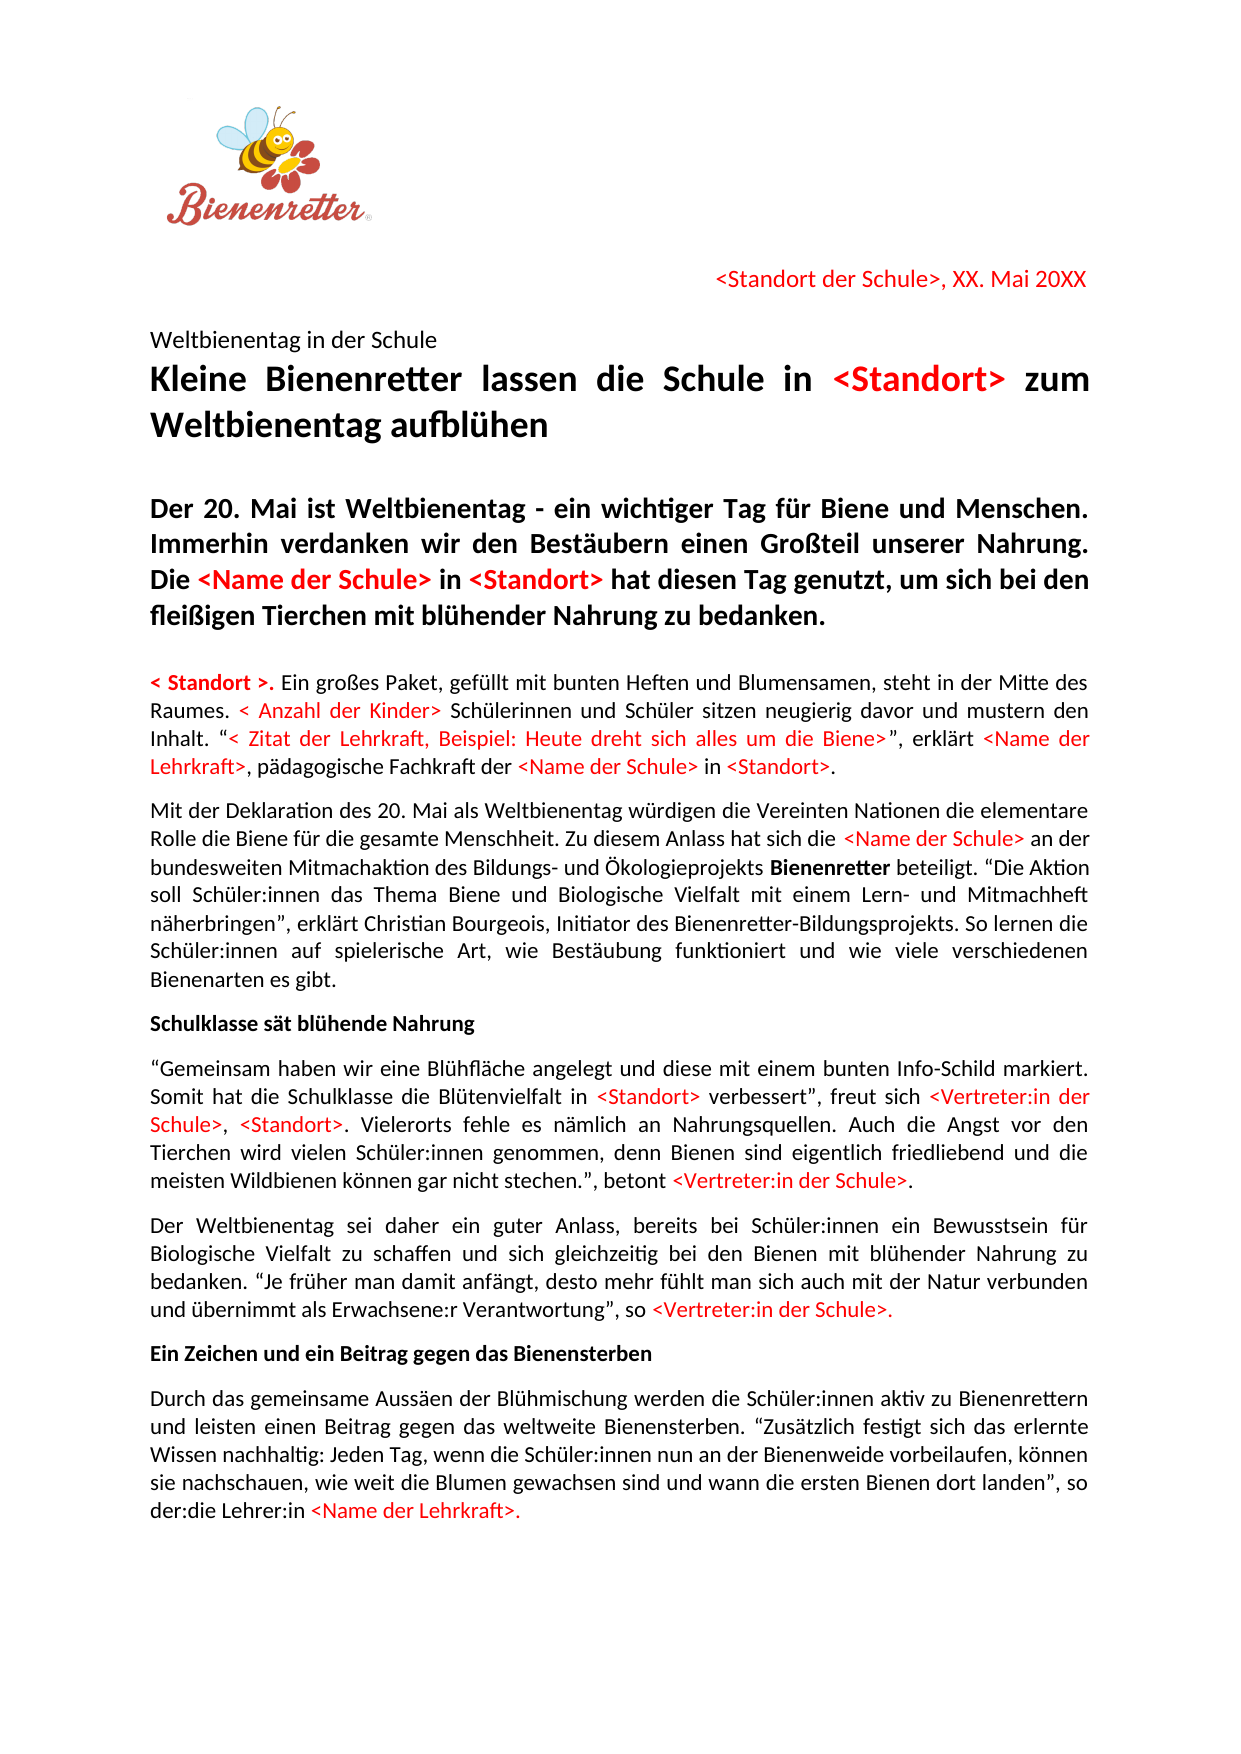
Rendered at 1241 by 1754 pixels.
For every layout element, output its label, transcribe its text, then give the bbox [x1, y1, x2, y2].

text Weltbienentag in der Schule [150, 324, 1090, 355]
picture [150, 75, 401, 264]
text Ein Zeichen und ein Beitrag gegen das Bienensterben [150, 1339, 1090, 1368]
text Der Weltbienentag sei daher ein guter Anlass, bereits bei Schüler:innen ein Bewusstsein für Biologische Vielfalt zu schaffen und sich gleichzeitig bei den Bienen mit blühender Nahrung zu bedanken. “Je früher man damit anfängt, desto mehr fühlt man sich auch mit der Natur verbunden und übernimmt als Erwachsene:r Verantwortung”, so <Vertreter:in der Schule>. [150, 1211, 1090, 1323]
text <Standort der Schule>, XX. Mai 20XX [150, 263, 1090, 294]
text Mit der Deklaration des 20. Mai als Weltbienentag würdigen die Vereinten Nationen die elementare Rolle die Biene für die gesamte Menschheit. Zu diesem Anlass hat sich die <Name der Schule> an der bundesweiten Mitmachaktion des Bildungs- und Ökologieprojekts Bienenretter beteiligt. “Die Aktion soll Schüler:innen das Thema Biene und Biologische Vielfalt mit einem Lern- und Mitmachheft näherbringen”, erklärt Christian Bourgeois, Initiator des Bienenretter-Bildungsprojekts. So lernen die Schüler:innen auf spielerische Art, wie Bestäubung funktioniert und wie viele verschiedenen Bienenarten es gibt. [150, 797, 1090, 993]
text Schulklasse sät blühende Nahrung [150, 1009, 1090, 1037]
text Kleine Bienenretter lassen die Schule in <Standort> zum Weltbienentag aufblühen [150, 355, 1090, 446]
text < Standort >. Ein großes Paket, gefüllt mit bunten Heften und Blumensamen, steht in der Mitte des Raumes. < Anzahl der Kinder> Schülerinnen und Schüler sitzen neugierig davor und mustern den Inhalt. “< Zitat der Lehrkraft, Beispiel: Heute dreht sich alles um die Biene>”, erklärt <Name der Lehrkraft>, pädagogische Fachkraft der <Name der Schule> in <Standort>. [150, 668, 1090, 780]
text “Gemeinsam haben wir eine Blühfläche angelegt und diese mit einem bunten Info-Schild markiert. Somit hat die Schulklasse die Blütenvielfalt in <Standort> verbessert”, freut sich <Vertreter:in der Schule>, <Standort>. Vielerorts fehle es nämlich an Nahrungsquellen. Auch die Angst vor den Tierchen wird vielen Schüler:innen genommen, denn Bienen sind eigentlich friedliebend und die meisten Wildbienen können gar nicht stechen.”, betont <Vertreter:in der Schule>. [150, 1054, 1090, 1194]
text Der 20. Mai ist Weltbienentag - ein wichtiger Tag für Biene und Menschen. Immerhin verdanken wir den Bestäubern einen Großteil unserer Nahrung. Die <Name der Schule> in <Standort> hat diesen Tag genutzt, um sich bei den fleißigen Tierchen mit blühender Nahrung zu bedanken. [150, 490, 1090, 632]
text Durch das gemeinsame Aussäen der Blühmischung werden die Schüler:innen aktiv zu Bienenrettern und leisten einen Beitrag gegen das weltweite Bienensterben. “Zusätzlich festigt sich das erlernte Wissen nachhaltig: Jeden Tag, wenn die Schüler:innen nun an der Bienenweide vorbeilaufen, können sie nachschauen, wie weit die Blumen gewachsen sind und wann die ersten Bienen dort landen”, so der:die Lehrer:in <Name der Lehrkraft>. [150, 1384, 1090, 1524]
